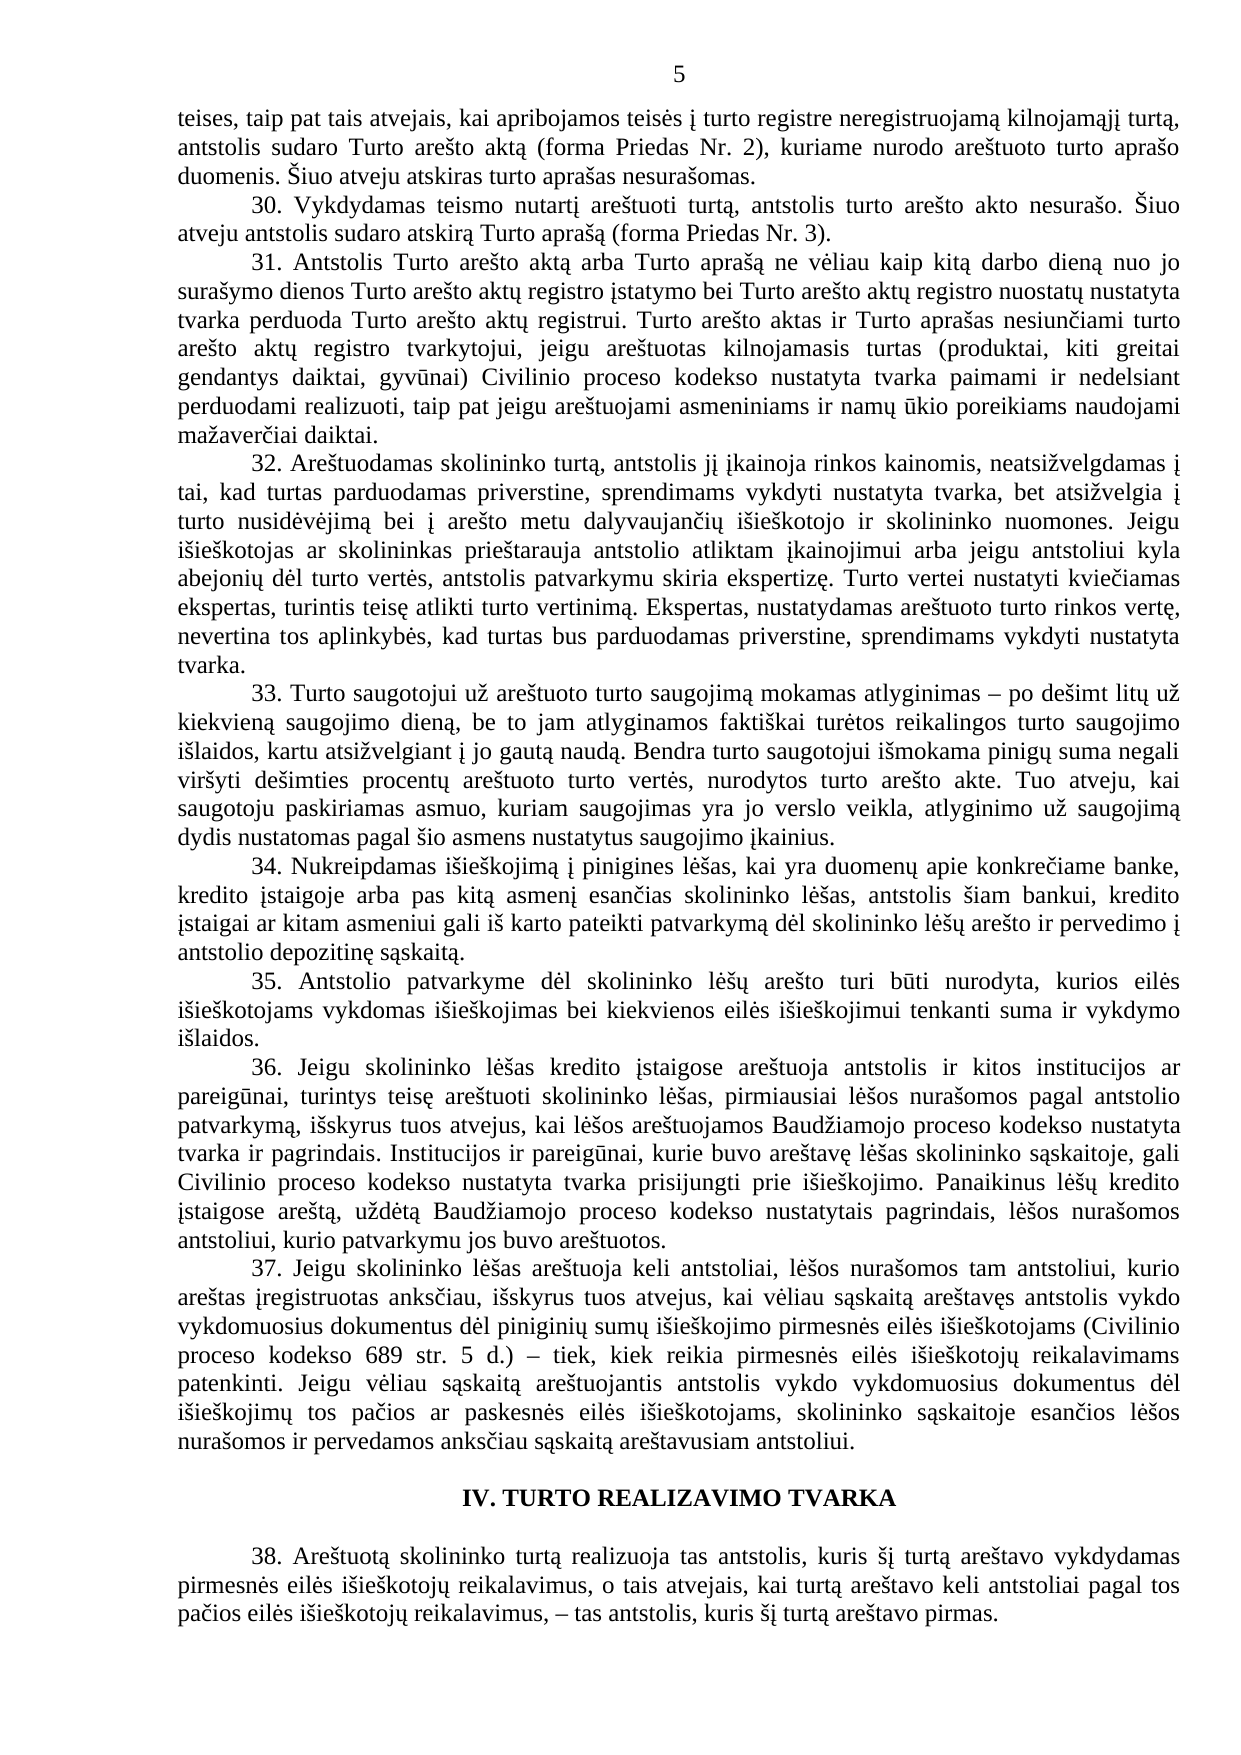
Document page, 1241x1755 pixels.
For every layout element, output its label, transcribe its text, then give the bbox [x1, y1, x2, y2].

text 36. Jeigu skolininko lėšas kredito įstaigose areštuoja antstolis ir kitos institucijos ar pareigūnai, turintys teisę areštuoti skolininko lėšas, pirmiausiai lėšos nurašomos pagal antstolio patvarkymą, išskyrus tuos atvejus, kai lėšos areštuojamos Baudžiamojo proceso kodekso nustatyta tvarka ir pagrindais. Institucijos ir pareigūnai, kurie buvo areštavę lėšas skolininko sąskaitoje, gali Civilinio proceso kodekso nustatyta tvarka prisijungti prie išieškojimo. Panaikinus lėšų kredito įstaigose areštą, uždėtą Baudžiamojo proceso kodekso nustatytais pagrindais, lėšos nurašomos antstoliui, kurio patvarkymu jos buvo areštuotos. [177, 1052, 1181, 1253]
text 33. Turto saugotojui už areštuoto turto saugojimą mokamas atlyginimas – po dešimt litų už kiekvieną saugojimo dieną, be to jam atlyginamos faktiškai turėtos reikalingos turto saugojimo išlaidos, kartu atsižvelgiant į jo gautą naudą. Bendra turto saugotojui išmokama pinigų suma negali viršyti dešimties procentų areštuoto turto vertės, nurodytos turto arešto akte. Tuo atveju, kai saugotoju paskiriamas asmuo, kuriam saugojimas yra jo verslo veikla, atlyginimo už saugojimą dydis nustatomas pagal šio asmens nustatytus saugojimo įkainius. [177, 678, 1181, 851]
text teises, taip pat tais atvejais, kai apribojamos teisės į turto registre neregistruojamą kilnojamąjį turtą, antstolis sudaro Turto arešto aktą (forma Priedas Nr. 2), kuriame nurodo areštuoto turto aprašo duomenis. Šiuo atveju atskiras turto aprašas nesurašomas. [177, 103, 1181, 190]
text 34. Nukreipdamas išieškojimą į pinigines lėšas, kai yra duomenų apie konkrečiame banke, kredito įstaigoje arba pas kitą asmenį esančias skolininko lėšas, antstolis šiam bankui, kredito įstaigai ar kitam asmeniui gali iš karto pateikti patvarkymą dėl skolininko lėšų arešto ir pervedimo į antstolio depozitinę sąskaitą. [177, 851, 1181, 966]
text 35. Antstolio patvarkyme dėl skolininko lėšų arešto turi būti nurodyta, kurios eilės išieškotojams vykdomas išieškojimas bei kiekvienos eilės išieškojimui tenkanti suma ir vykdymo išlaidos. [177, 966, 1181, 1052]
text 31. Antstolis Turto arešto aktą arba Turto aprašą ne vėliau kaip kitą darbo dieną nuo jo surašymo dienos Turto arešto aktų registro įstatymo bei Turto arešto aktų registro nuostatų nustatyta tvarka perduoda Turto arešto aktų registrui. Turto arešto aktas ir Turto aprašas nesiunčiami turto arešto aktų registro tvarkytojui, jeigu areštuotas kilnojamasis turtas (produktai, kiti greitai gendantys daiktai, gyvūnai) Civilinio proceso kodekso nustatyta tvarka paimami ir nedelsiant perduodami realizuoti, taip pat jeigu areštuojami asmeniniams ir namų ūkio poreikiams naudojami mažaverčiai daiktai. [177, 247, 1181, 448]
text 38. Areštuotą skolininko turtą realizuoja tas antstolis, kuris šį turtą areštavo vykdydamas pirmesnės eilės išieškotojų reikalavimus, o tais atvejais, kai turtą areštavo keli antstoliai pagal tos pačios eilės išieškotojų reikalavimus, – tas antstolis, kuris šį turtą areštavo pirmas. [177, 1541, 1181, 1627]
text 37. Jeigu skolininko lėšas areštuoja keli antstoliai, lėšos nurašomos tam antstoliui, kurio areštas įregistruotas anksčiau, išskyrus tuos atvejus, kai vėliau sąskaitą areštavęs antstolis vykdo vykdomuosius dokumentus dėl piniginių sumų išieškojimo pirmesnės eilės išieškotojams (Civilinio proceso kodekso 689 str. 5 d.) – tiek, kiek reikia pirmesnės eilės išieškotojų reikalavimams patenkinti. Jeigu vėliau sąskaitą areštuojantis antstolis vykdo vykdomuosius dokumentus dėl išieškojimų tos pačios ar paskesnės eilės išieškotojams, skolininko sąskaitoje esančios lėšos nurašomos ir pervedamos anksčiau sąskaitą areštavusiam antstoliui. [177, 1253, 1181, 1455]
text 30. Vykdydamas teismo nutartį areštuoti turtą, antstolis turto arešto akto nesurašo. Šiuo atveju antstolis sudaro atskirą Turto aprašą (forma Priedas Nr. 3). [177, 190, 1181, 247]
text 32. Areštuodamas skolininko turtą, antstolis jį įkainoja rinkos kainomis, neatsižvelgdamas į tai, kad turtas parduodamas priverstine, sprendimams vykdyti nustatyta tvarka, bet atsižvelgia į turto nusidėvėjimą bei į arešto metu dalyvaujančių išieškotojo ir skolininko nuomones. Jeigu išieškotojas ar skolininkas prieštarauja antstolio atliktam įkainojimui arba jeigu antstoliui kyla abejonių dėl turto vertės, antstolis patvarkymu skiria ekspertizę. Turto vertei nustatyti kviečiamas ekspertas, turintis teisę atlikti turto vertinimą. Ekspertas, nustatydamas areštuoto turto rinkos vertę, nevertina tos aplinkybės, kad turtas bus parduodamas priverstine, sprendimams vykdyti nustatyta tvarka. [177, 448, 1181, 678]
text IV. TURTO REALIZAVIMO TVARKA [177, 1483, 1181, 1512]
